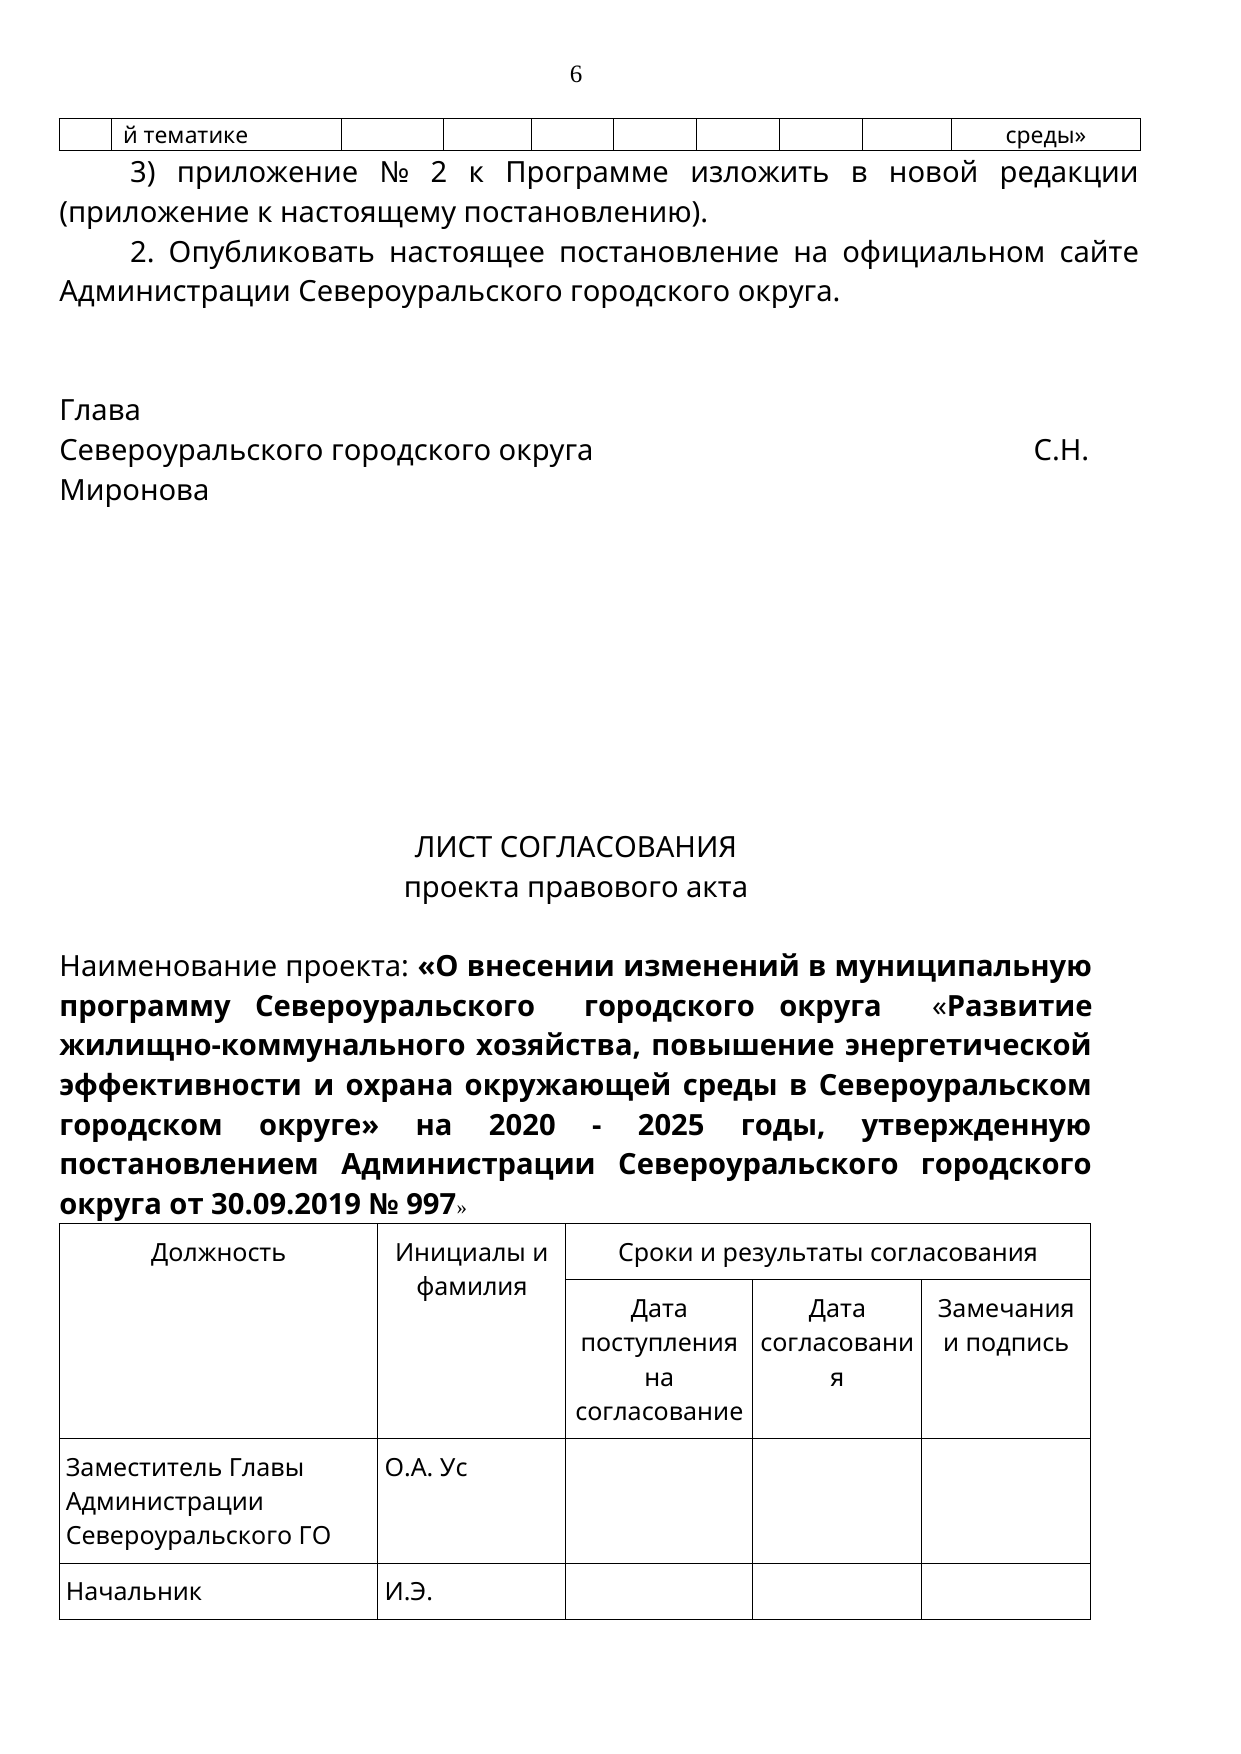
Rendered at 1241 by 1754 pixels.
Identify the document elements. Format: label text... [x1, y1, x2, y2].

table_cell Заместитель Главы Администрации Североуральского ГО [60, 1439, 377, 1562]
text Наименование проекта: «О внесении изменений в муниципальную программу Североуральского городского округа «Развитие жилищно-коммунального хозяйства, повышение энергетической эффективности и охрана окружающей среды в Североуральском городском округе» на 2020 - 2025 годы, утвержденную постановлением Администрации Североуральского городского округа от 30.09.2019 № 997» [59, 945, 1092, 1223]
table_header Инициалы и фамилия [378, 1224, 565, 1438]
table_cell й тематике [112, 119, 341, 150]
table_cell [863, 119, 951, 150]
table_cell Замечания и подпись [922, 1280, 1090, 1438]
table_cell И.Э. [378, 1564, 565, 1619]
table_cell [780, 119, 862, 150]
text Североуральского городского округа С.Н. Миронова [59, 429, 1092, 509]
text проекта правового акта [59, 866, 1092, 906]
table_cell [566, 1564, 752, 1619]
table_cell [342, 119, 443, 150]
text 3) приложение № 2 к Программе изложить в новой редакции (приложение к настоящему постановлению). [59, 151, 1140, 231]
table_cell среды» [952, 119, 1140, 150]
text 2. Опубликовать настоящее постановление на официальном сайте Администрации Североуральского городского округа. [59, 231, 1140, 310]
text Глава [59, 389, 1092, 429]
table_cell [753, 1564, 921, 1619]
table_cell [60, 119, 111, 150]
table_cell [753, 1439, 921, 1562]
table_cell О.А. Ус [378, 1439, 565, 1562]
table_cell [444, 119, 531, 150]
table_cell [566, 1439, 752, 1562]
table_header Сроки и результаты согласования [566, 1224, 1090, 1279]
table_cell Дата согласования [753, 1280, 921, 1438]
table_cell Дата поступления на согласование [566, 1280, 752, 1438]
table_cell [697, 119, 779, 150]
table_cell [532, 119, 613, 150]
table_cell [922, 1564, 1090, 1619]
text ЛИСТ СОГЛАСОВАНИЯ [59, 826, 1092, 866]
table_cell Начальник [60, 1564, 377, 1619]
table_header Должность [60, 1224, 377, 1438]
table_cell [922, 1439, 1090, 1562]
table_cell [614, 119, 696, 150]
